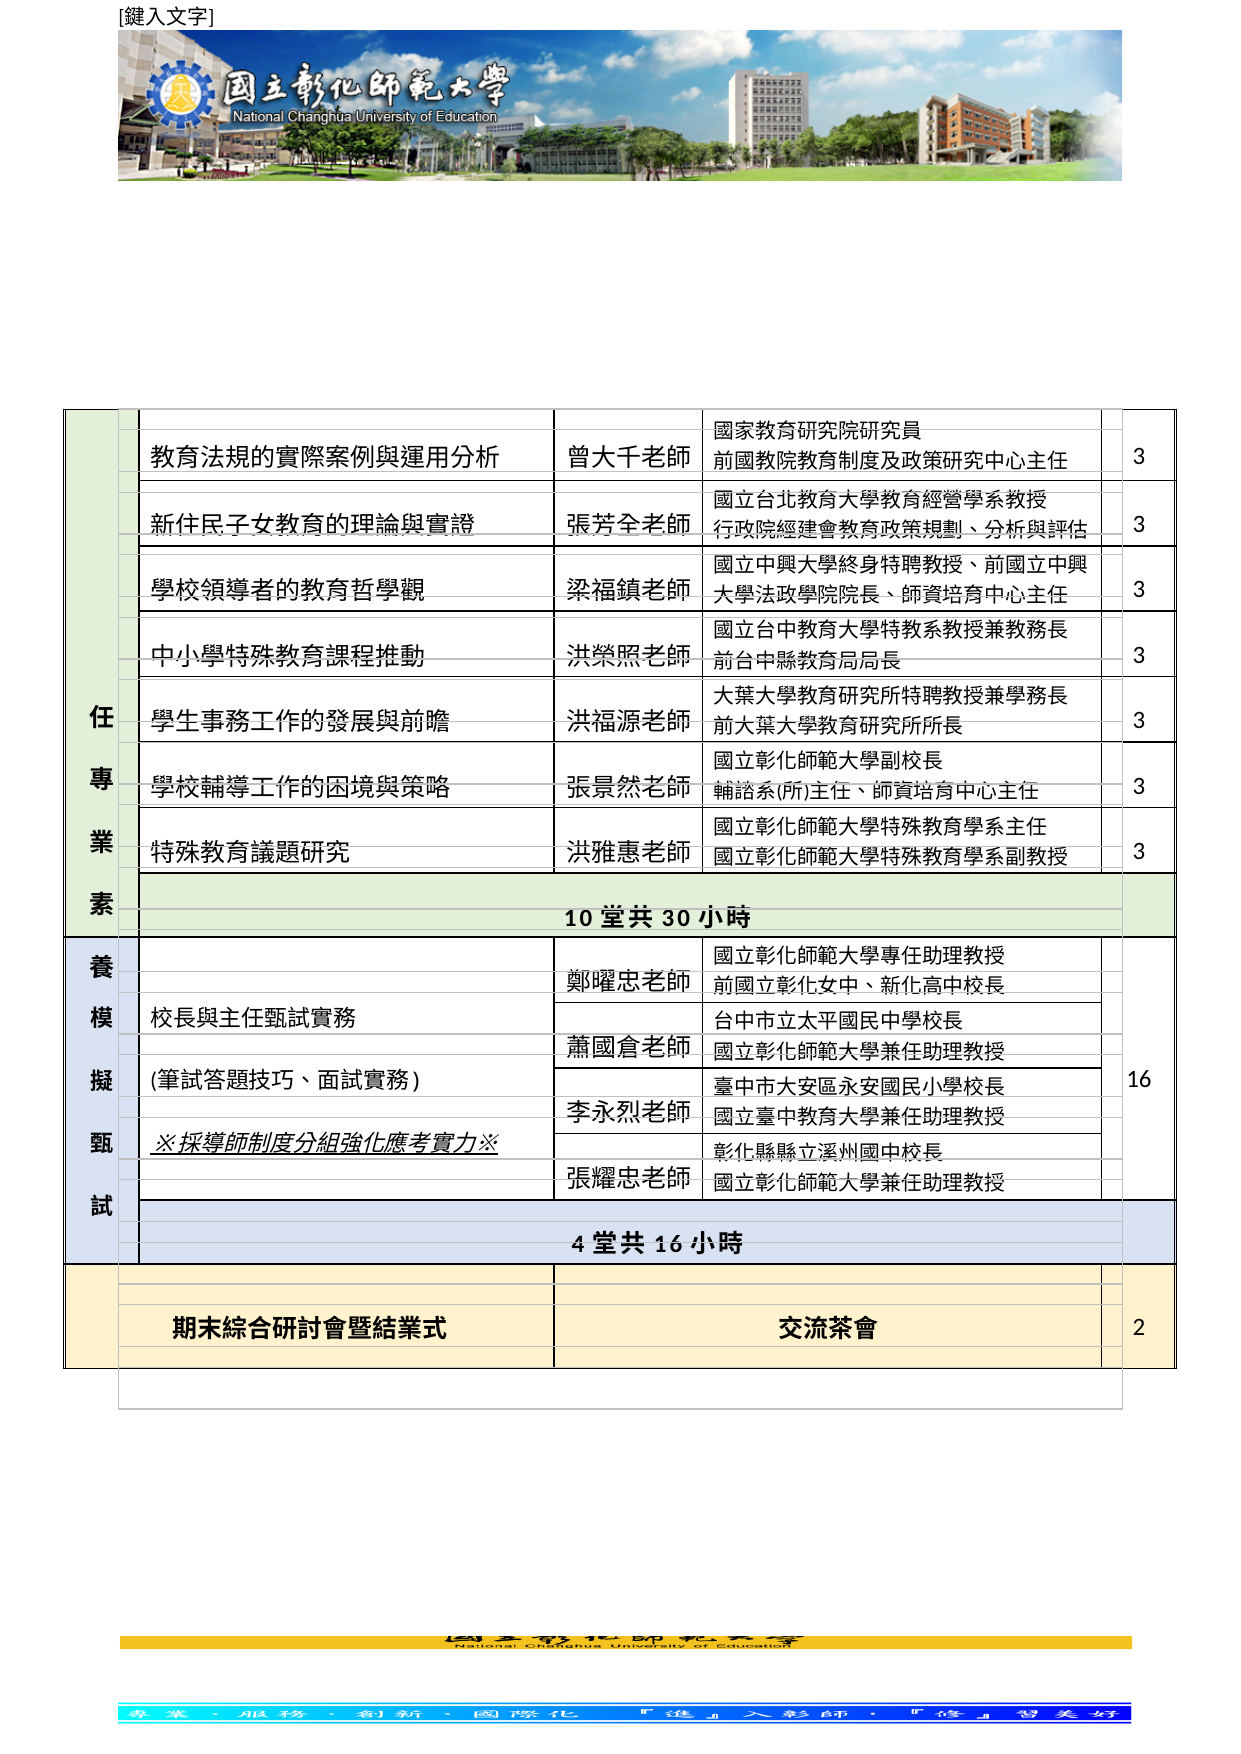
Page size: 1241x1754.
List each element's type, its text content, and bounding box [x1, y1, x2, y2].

table_cell [1102, 1347, 1122, 1367]
table_cell [1102, 972, 1122, 992]
table_cell 洪福源老師 [555, 722, 702, 741]
table_cell 蕭國倉老師 [595, 1038, 605, 1054]
table_cell 洪榮照老師 [555, 660, 702, 676]
table_cell 臺中市大安區永安國民小學校長 國立臺中教育大學兼任助理教授 [703, 1097, 1101, 1117]
table_cell 校 長 主 任 專 業 素 養 [119, 847, 138, 867]
table_cell [119, 1160, 138, 1179]
table_cell 張景然老師 [555, 785, 702, 804]
table_cell 李永烈老師 [555, 1097, 702, 1117]
table_cell 梁福鎮老師 [555, 547, 702, 554]
table_cell 教育法規的實際案例與運用分析 [140, 430, 553, 471]
table_cell [140, 1097, 553, 1117]
table_cell 3 [1123, 677, 1174, 741]
table_cell 李永烈老師 [555, 1069, 702, 1096]
table_cell 校 長 主 任 專 業 素 養 [119, 805, 138, 846]
table_cell 曾大千老師 [555, 430, 702, 471]
table_cell 3 [1123, 481, 1174, 545]
table_cell 4堂共16小時 [140, 1243, 1122, 1263]
table_cell 國家教育研究院研究員 前國教院教育制度及政策研究中心主任 [703, 472, 1101, 479]
table_cell 學生事務工作的發展與前瞻 [140, 680, 553, 721]
table_cell [119, 972, 138, 992]
table_cell 國立台中教育大學特教系教授兼教務長 前台中縣教育局局長 [703, 618, 1101, 658]
table_cell 國家教育研究院研究員 前國教院教育制度及政策研究中心主任 [703, 410, 1101, 429]
table_cell 國立彰化師範大學專任助理教授 前國立彰化女中、新化高中校長 [703, 938, 1101, 971]
table_cell 校 長 主 任 專 業 素 養 [119, 680, 138, 721]
table_cell [1102, 1097, 1122, 1117]
table_cell 校 長 主 任 專 業 素 養 [119, 493, 138, 533]
table_cell 張芳全老師 [555, 481, 702, 492]
table_cell 張耀忠老師 [555, 1160, 702, 1179]
table_cell 國立台北教育大學教育經營學系教授 行政院經建會教育政策規劃、分析與評估 [703, 481, 1101, 492]
table_cell [119, 1222, 138, 1242]
table_cell 特殊教育議題研究 [140, 868, 553, 872]
table_cell [66, 1265, 118, 1368]
table_cell 校 長 主 任 專 業 素 養 [119, 785, 138, 804]
table_cell [1102, 785, 1122, 804]
table_cell 校 長 主 任 專 業 素 養 [119, 660, 138, 679]
table_cell [119, 1097, 138, 1117]
table_cell 國立彰化師範大學專任助理教授 前國立彰化女中、新化高中校長 [703, 993, 1101, 1002]
table_cell 鄭曜忠老師 [570, 972, 582, 992]
table_cell 洪雅惠老師 [555, 847, 702, 867]
table_cell [703, 868, 1101, 872]
table_cell 學校領導者的教育哲學觀 [140, 547, 553, 554]
table_cell 新住民子女教育的理論與實證 [140, 481, 553, 492]
table_cell [1102, 535, 1122, 545]
table_cell 大葉大學教育研究所特聘教授兼學務長 前大葉大學教育研究所所長 [703, 680, 1101, 721]
table_cell 學校領導者的教育哲學觀 [140, 597, 553, 610]
table_cell [140, 472, 553, 479]
table_cell 蕭國倉老師 [555, 1003, 702, 1033]
table_cell 李永烈老師 [555, 1118, 702, 1132]
table_cell 國立中興大學終身特聘教授、前國立中興大學法政學院院長、師資培育中心主任 [703, 547, 1101, 554]
table_cell 特殊教育議題研究 [140, 847, 553, 867]
table_cell 學生事務工作的發展與前瞻 [140, 722, 553, 741]
table_cell 校 長 主 任 專 業 素 養 [119, 472, 138, 492]
table_cell 洪榮照老師 [555, 618, 702, 658]
table_cell 洪雅惠老師 [555, 808, 702, 846]
table_cell 大葉大學教育研究所特聘教授兼學務長 前大葉大學教育研究所所長 [703, 722, 1101, 741]
table_cell 國立台北教育大學教育經營學系教授 行政院經建會教育政策規劃、分析與評估 [703, 493, 1101, 533]
table_cell 梁福鎮老師 [555, 597, 702, 610]
table_cell 鄭曜忠老師 [584, 972, 602, 992]
table_cell [1102, 597, 1122, 610]
table_cell 台中市立太平國民中學校長 國立彰化師範大學兼任助理教授 [703, 1055, 1101, 1067]
table_cell 校 長 主 任 專 業 素 養 [119, 722, 138, 742]
table_cell 台中市立太平國民中學校長 國立彰化師範大學兼任助理教授 [703, 1035, 1101, 1054]
table_cell 校 長 主 任 專 業 素 養 [119, 618, 138, 658]
table_cell (筆試答題技巧、面試實務) [140, 1055, 553, 1096]
table_cell 鄭曜忠老師 [684, 972, 702, 992]
table_cell 校 長 主 任 專 業 素 養 [119, 868, 138, 908]
table_cell 期末綜合研討會暨結業式 [119, 1305, 553, 1346]
table_cell 校 長 主 任 專 業 素 養 [66, 410, 118, 936]
table_cell [119, 993, 138, 1033]
table_cell [1102, 1035, 1122, 1054]
table_cell ※採導師制度分組強化應考實力※ [140, 1118, 553, 1158]
table_cell [1102, 847, 1122, 867]
table_cell 梁福鎮老師 [555, 555, 702, 596]
table_cell 校 長 主 任 專 業 素 養 [119, 597, 138, 617]
table_cell 4堂共16小時 [1123, 1201, 1174, 1263]
table_cell 交流茶會 [555, 1305, 1101, 1346]
table_cell 洪福源老師 [555, 680, 702, 721]
table_cell 中小學特殊教育課程推動 [140, 612, 553, 617]
table_cell 洪榮照老師 [555, 612, 702, 617]
table_cell [119, 1285, 553, 1304]
table_cell [1102, 493, 1122, 533]
table_cell 學校領導者的教育哲學觀 [140, 555, 553, 596]
table_cell 校 長 主 任 專 業 素 養 [119, 430, 138, 471]
table_cell 張耀忠老師 [555, 1134, 702, 1158]
table_cell 蕭國倉老師 [651, 1035, 671, 1054]
table_cell [140, 972, 553, 992]
table_cell [555, 1265, 1101, 1283]
table_cell [1102, 680, 1122, 721]
table_cell 國立台中教育大學特教系教授兼教務長 前台中縣教育局局長 [703, 660, 1101, 676]
table_cell 模 擬 甄 試 [66, 938, 118, 1263]
table_cell 中小學特殊教育課程推動 [140, 618, 553, 658]
table_cell [555, 1347, 1101, 1367]
table_cell 新住民子女教育的理論與實證 [140, 493, 553, 533]
table_cell 台中市立太平國民中學校長 國立彰化師範大學兼任助理教授 [703, 1003, 1101, 1033]
table_cell 3 [1123, 808, 1174, 872]
table_cell [1102, 472, 1122, 479]
table_cell [1102, 1305, 1122, 1346]
table_cell 彰化縣縣立溪州國中校長 國立彰化師範大學兼任助理教授 [703, 1180, 1101, 1199]
table_cell [1102, 547, 1122, 554]
table_cell 校 長 主 任 專 業 素 養 [119, 743, 138, 783]
table_cell [1102, 1285, 1122, 1304]
table_cell [1102, 1055, 1122, 1096]
table_cell 蕭國倉老師 [555, 1035, 652, 1054]
table_cell 3 [1123, 743, 1174, 807]
table_cell [140, 1160, 553, 1179]
table_cell 彰化縣縣立溪州國中校長 國立彰化師範大學兼任助理教授 [703, 1160, 1101, 1179]
table_cell [119, 1118, 138, 1158]
table_cell 國立彰化師範大學特殊教育學系副教授 [703, 847, 1101, 867]
picture [118, 30, 1123, 181]
table_cell 4堂共16小時 [140, 1222, 1122, 1242]
table_cell 校長與主任甄試實務 [140, 993, 553, 1033]
table_cell [140, 410, 553, 429]
table_cell [1102, 430, 1122, 471]
table_cell 4堂共16小時 [140, 1201, 1122, 1221]
table_cell 校 長 主 任 專 業 素 養 [119, 910, 138, 929]
table_cell 3 [1123, 547, 1174, 610]
table_cell [1102, 1160, 1122, 1179]
table_cell [1102, 808, 1122, 846]
table_cell [1102, 481, 1122, 492]
table_cell [119, 1035, 138, 1054]
table_cell [1102, 1265, 1122, 1283]
table_cell [555, 1285, 1101, 1304]
table_cell [1102, 868, 1122, 872]
table_cell [119, 938, 138, 971]
table_cell [119, 1180, 138, 1221]
table_cell [140, 1180, 553, 1199]
table_cell 校 長 主 任 專 業 素 養 [119, 410, 138, 429]
table_cell [1123, 874, 1174, 936]
table_cell 3 [1123, 612, 1174, 676]
table_cell 鄭曜忠老師 [555, 938, 702, 971]
table_cell 張耀忠老師 [555, 1180, 702, 1199]
table_cell [1102, 1180, 1122, 1199]
table_cell 國立中興大學終身特聘教授、前國立中興大學法政學院院長、師資培育中心主任 [703, 597, 1101, 610]
table_cell [1102, 660, 1122, 676]
table_cell 特殊教育議題研究 [140, 808, 553, 846]
table_cell [119, 1347, 553, 1367]
table_cell [1102, 993, 1122, 1033]
table_cell [1102, 410, 1122, 429]
table_cell 國立彰化師範大學副校長 [703, 743, 1101, 783]
table_cell [1102, 743, 1122, 783]
table_cell [119, 1055, 138, 1096]
table_cell 2 [1123, 1265, 1174, 1368]
table_cell 學校輔導工作的困境與策略 [140, 743, 553, 783]
table_cell 國家教育研究院研究員 前國教院教育制度及政策研究中心主任 [703, 430, 1101, 471]
table_cell [1102, 722, 1122, 741]
table_cell [119, 1265, 553, 1283]
table_cell 國立台北教育大學教育經營學系教授 行政院經建會教育政策規劃、分析與評估 [703, 535, 1101, 545]
table_cell 臺中市大安區永安國民小學校長 國立臺中教育大學兼任助理教授 [703, 1118, 1101, 1132]
table_cell 16 [1123, 938, 1174, 1199]
table_cell [119, 1243, 138, 1263]
table_cell [1102, 938, 1122, 971]
table_cell [140, 1035, 553, 1054]
picture [118, 1636, 1133, 1729]
table_cell [1102, 1118, 1122, 1158]
table_cell 國立台中教育大學特教系教授兼教務長 前台中縣教育局局長 [703, 612, 1101, 617]
table_cell 校 長 主 任 專 業 素 養 [119, 535, 138, 554]
table_cell 輔諮系(所)主任、師資培育中心主任 [703, 785, 1101, 804]
table_cell [1102, 555, 1122, 596]
table_cell 張景然老師 [555, 743, 702, 783]
table_cell 10堂共30小時 [140, 910, 1122, 929]
table_cell 張芳全老師 [555, 493, 702, 533]
table_cell 國立彰化師範大學專任助理教授 前國立彰化女中、新化高中校長 [703, 972, 1101, 992]
table_cell 校 長 主 任 專 業 素 養 [119, 555, 138, 596]
table_cell 國立中興大學終身特聘教授、前國立中興大學法政學院院長、師資培育中心主任 [703, 555, 1101, 596]
table_cell 鄭曜忠老師 [603, 972, 682, 992]
table_cell 中小學特殊教育課程推動 [140, 660, 553, 676]
table_cell 鄭曜忠老師 [555, 993, 702, 1002]
table_cell [1102, 612, 1122, 617]
table_cell [555, 410, 702, 429]
table_cell 3 [1123, 410, 1174, 479]
table_cell 蕭國倉老師 [555, 1055, 702, 1067]
table_cell [140, 874, 1122, 908]
table_cell 彰化縣縣立溪州國中校長 國立彰化師範大學兼任助理教授 [703, 1134, 1101, 1158]
table_cell 張芳全老師 [555, 535, 702, 545]
table_cell 蕭國倉老師 [670, 1035, 702, 1054]
table_cell 新住民子女教育的理論與實證 [140, 535, 553, 545]
table_cell 國立彰化師範大學特殊教育學系主任 [703, 808, 1101, 846]
table_cell [140, 938, 553, 971]
table_cell 臺中市大安區永安國民小學校長 國立臺中教育大學兼任助理教授 [703, 1069, 1101, 1096]
table_cell 學校輔導工作的困境與策略 [140, 785, 553, 804]
table_cell [140, 930, 1122, 936]
table_cell [555, 472, 702, 479]
table_cell [1102, 618, 1122, 658]
table_cell 洪雅惠老師 [555, 868, 702, 872]
table_cell 鄭曜忠老師 [555, 972, 573, 992]
